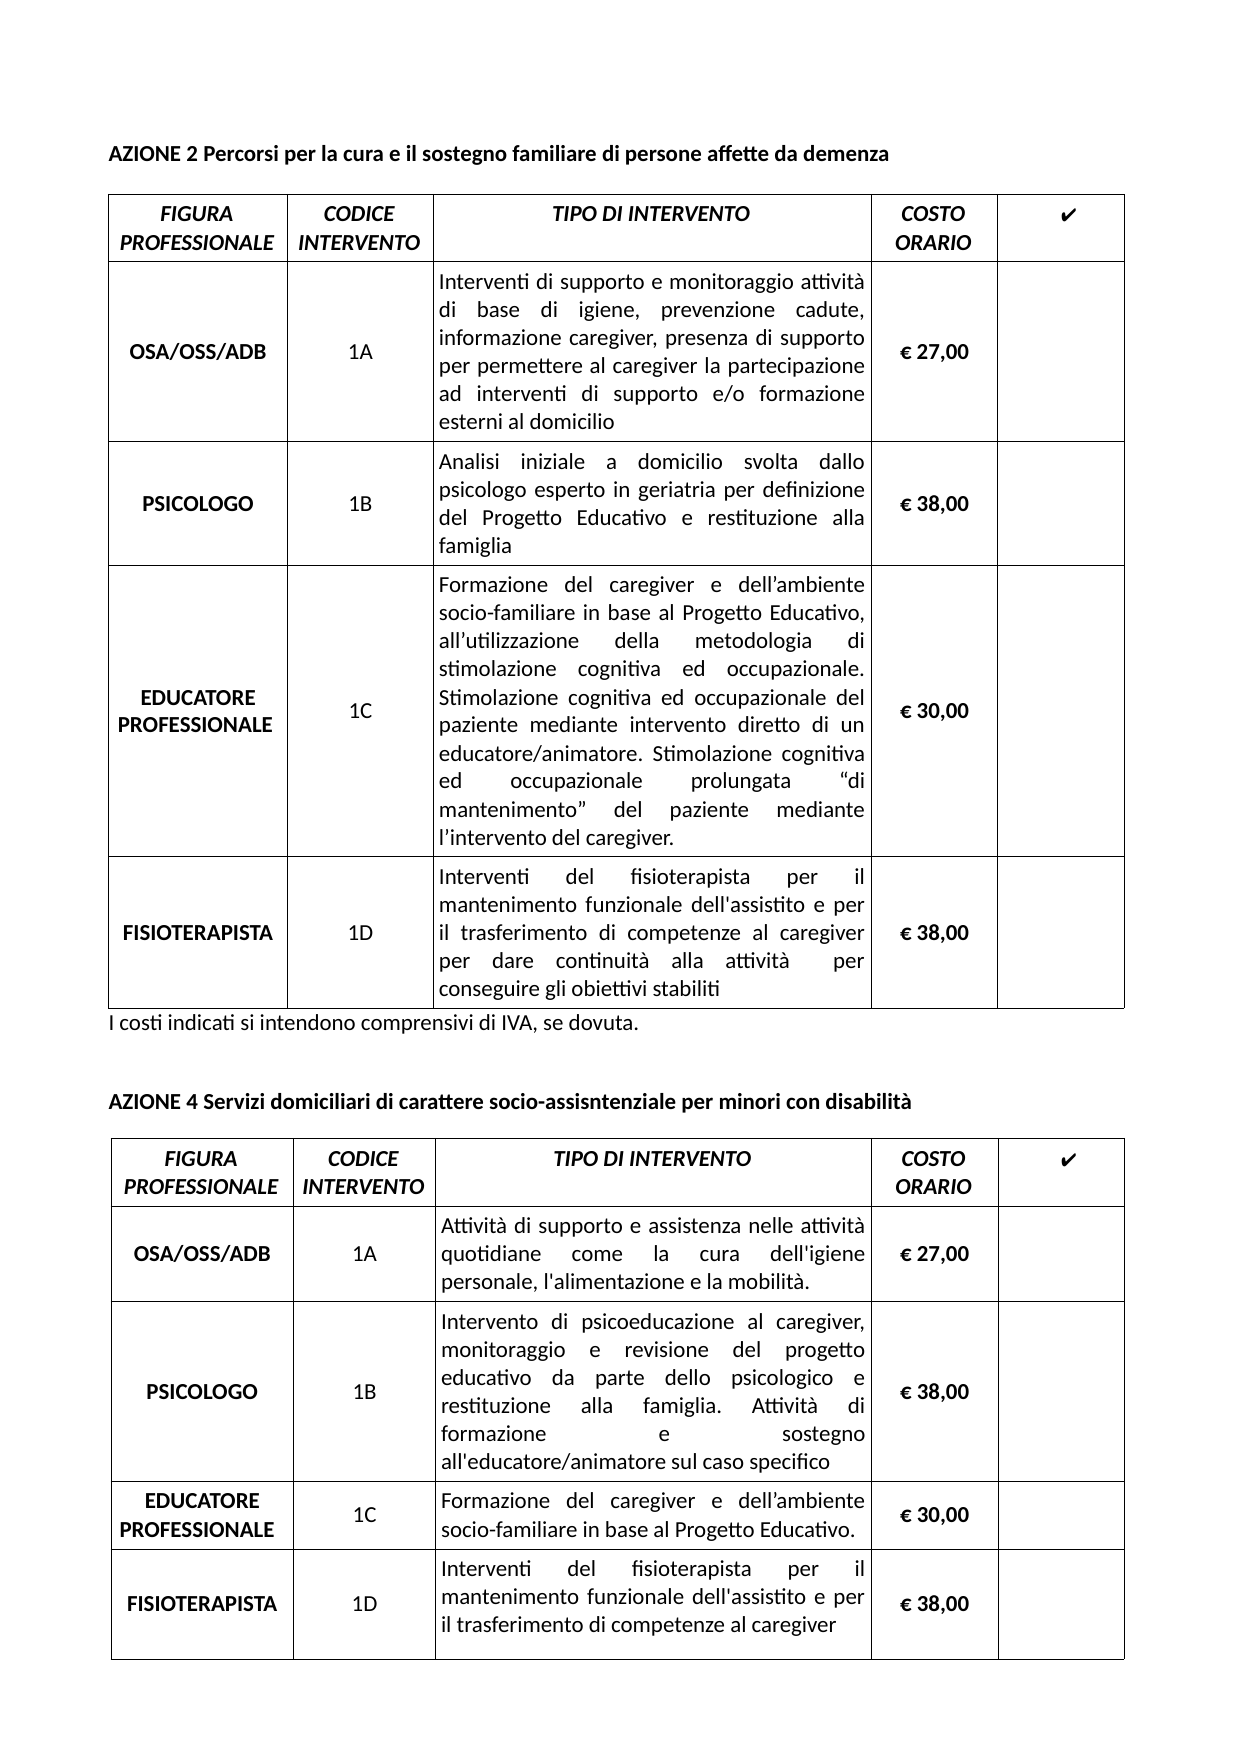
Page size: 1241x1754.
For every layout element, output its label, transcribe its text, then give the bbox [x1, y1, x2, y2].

table_cell € 30,00 [872, 566, 997, 856]
table_cell [998, 262, 1124, 441]
table_cell PSICOLOGO [109, 442, 287, 565]
table_header FIGURA PROFESSIONALE [112, 1139, 293, 1206]
table_cell € 27,00 [872, 262, 997, 441]
table_cell 1A [294, 1207, 435, 1301]
table_cell FISIOTERAPISTA [109, 857, 287, 1008]
table_cell € 38,00 [872, 1302, 998, 1481]
table_cell 1C [288, 566, 433, 856]
table_cell 1B [288, 442, 433, 565]
table_cell [999, 1482, 1124, 1548]
table_cell PSICOLOGO [112, 1302, 293, 1481]
table_cell € 27,00 [872, 1207, 998, 1301]
table_cell [998, 566, 1124, 856]
table_cell OSA/OSS/ADB [112, 1207, 293, 1301]
table_header CODICE INTERVENTO [294, 1139, 435, 1206]
table_cell 1D [294, 1550, 435, 1658]
table_cell Interventi di supporto e monitoraggio attività di base di igiene, prevenzione cadute, informazione caregiver, presenza di supporto per permettere al caregiver la partecipazione ad interventi di supporto e/o formazione esterni al domicilio [434, 262, 871, 441]
table_cell Attività di supporto e assistenza nelle attività quotidiane come la cura dell'igiene personale, l'alimentazione e la mobilità. [436, 1207, 871, 1301]
table_cell Analisi iniziale a domicilio svolta dallo psicologo esperto in geriatria per definizione del Progetto Educativo e restituzione alla famiglia [434, 442, 871, 565]
table_cell 1A [288, 262, 433, 441]
text AZIONE 2 Percorsi per la cura e il sostegno familiare di persone affette da demenza [108, 142, 1123, 166]
table_cell 1B [294, 1302, 435, 1481]
table_header [999, 1139, 1124, 1206]
table_cell [999, 1207, 1124, 1301]
table_cell EDUCATORE PROFESSIONALE [109, 566, 287, 856]
table_header CODICE INTERVENTO [288, 195, 433, 261]
table_cell 1C [294, 1482, 435, 1548]
table_header FIGURA PROFESSIONALE [109, 195, 287, 261]
table_cell € 38,00 [872, 442, 997, 565]
text AZIONE 4 Servizi domiciliari di carattere socio-assisntenziale per minori con disabilità [108, 1091, 1123, 1114]
table_header COSTO ORARIO [872, 195, 997, 261]
table_cell Interventi del fisioterapista per il mantenimento funzionale dell'assistito e per il trasferimento di competenze al caregiver [436, 1550, 871, 1658]
table_header TIPO DI INTERVENTO [436, 1139, 871, 1206]
table_cell Formazione del caregiver e dell’ambiente socio-familiare in base al Progetto Educativo, all’utilizzazione della metodologia di stimolazione cognitiva ed occupazionale. Stimolazione cognitiva ed occupazionale del paziente mediante intervento diretto di un educatore/animatore. Stimolazione cognitiva ed occupazionale prolungata “di mantenimento” del paziente mediante l’intervento del caregiver. [434, 566, 871, 856]
table_cell [998, 857, 1124, 1008]
table_cell EDUCATORE PROFESSIONALE [112, 1482, 293, 1548]
table_cell Interventi del fisioterapista per il mantenimento funzionale dell'assistito e per il trasferimento di competenze al caregiver per dare continuità alla attività per conseguire gli obiettivi stabiliti [434, 857, 871, 1008]
table_cell € 38,00 [872, 857, 997, 1008]
table_cell € 38,00 [872, 1550, 998, 1658]
table_header COSTO ORARIO [872, 1139, 998, 1206]
table_header TIPO DI INTERVENTO [434, 195, 871, 261]
table_cell Formazione del caregiver e dell’ambiente socio-familiare in base al Progetto Educativo. [436, 1482, 871, 1548]
table_cell Intervento di psicoeducazione al caregiver, monitoraggio e revisione del progetto educativo da parte dello psicologico e restituzione alla famiglia. Attività di formazione e sostegno all'educatore/animatore sul caso specifico [436, 1302, 871, 1481]
table_cell FISIOTERAPISTA [112, 1550, 293, 1658]
table_cell [999, 1550, 1124, 1658]
table_header [998, 195, 1124, 261]
table_cell [999, 1302, 1124, 1481]
table_cell € 30,00 [872, 1482, 998, 1548]
table_cell OSA/OSS/ADB [109, 262, 287, 441]
table_cell 1D [288, 857, 433, 1008]
text I costi indicati si intendono comprensivi di IVA, se dovuta. [108, 1009, 1121, 1036]
table_cell [998, 442, 1124, 565]
